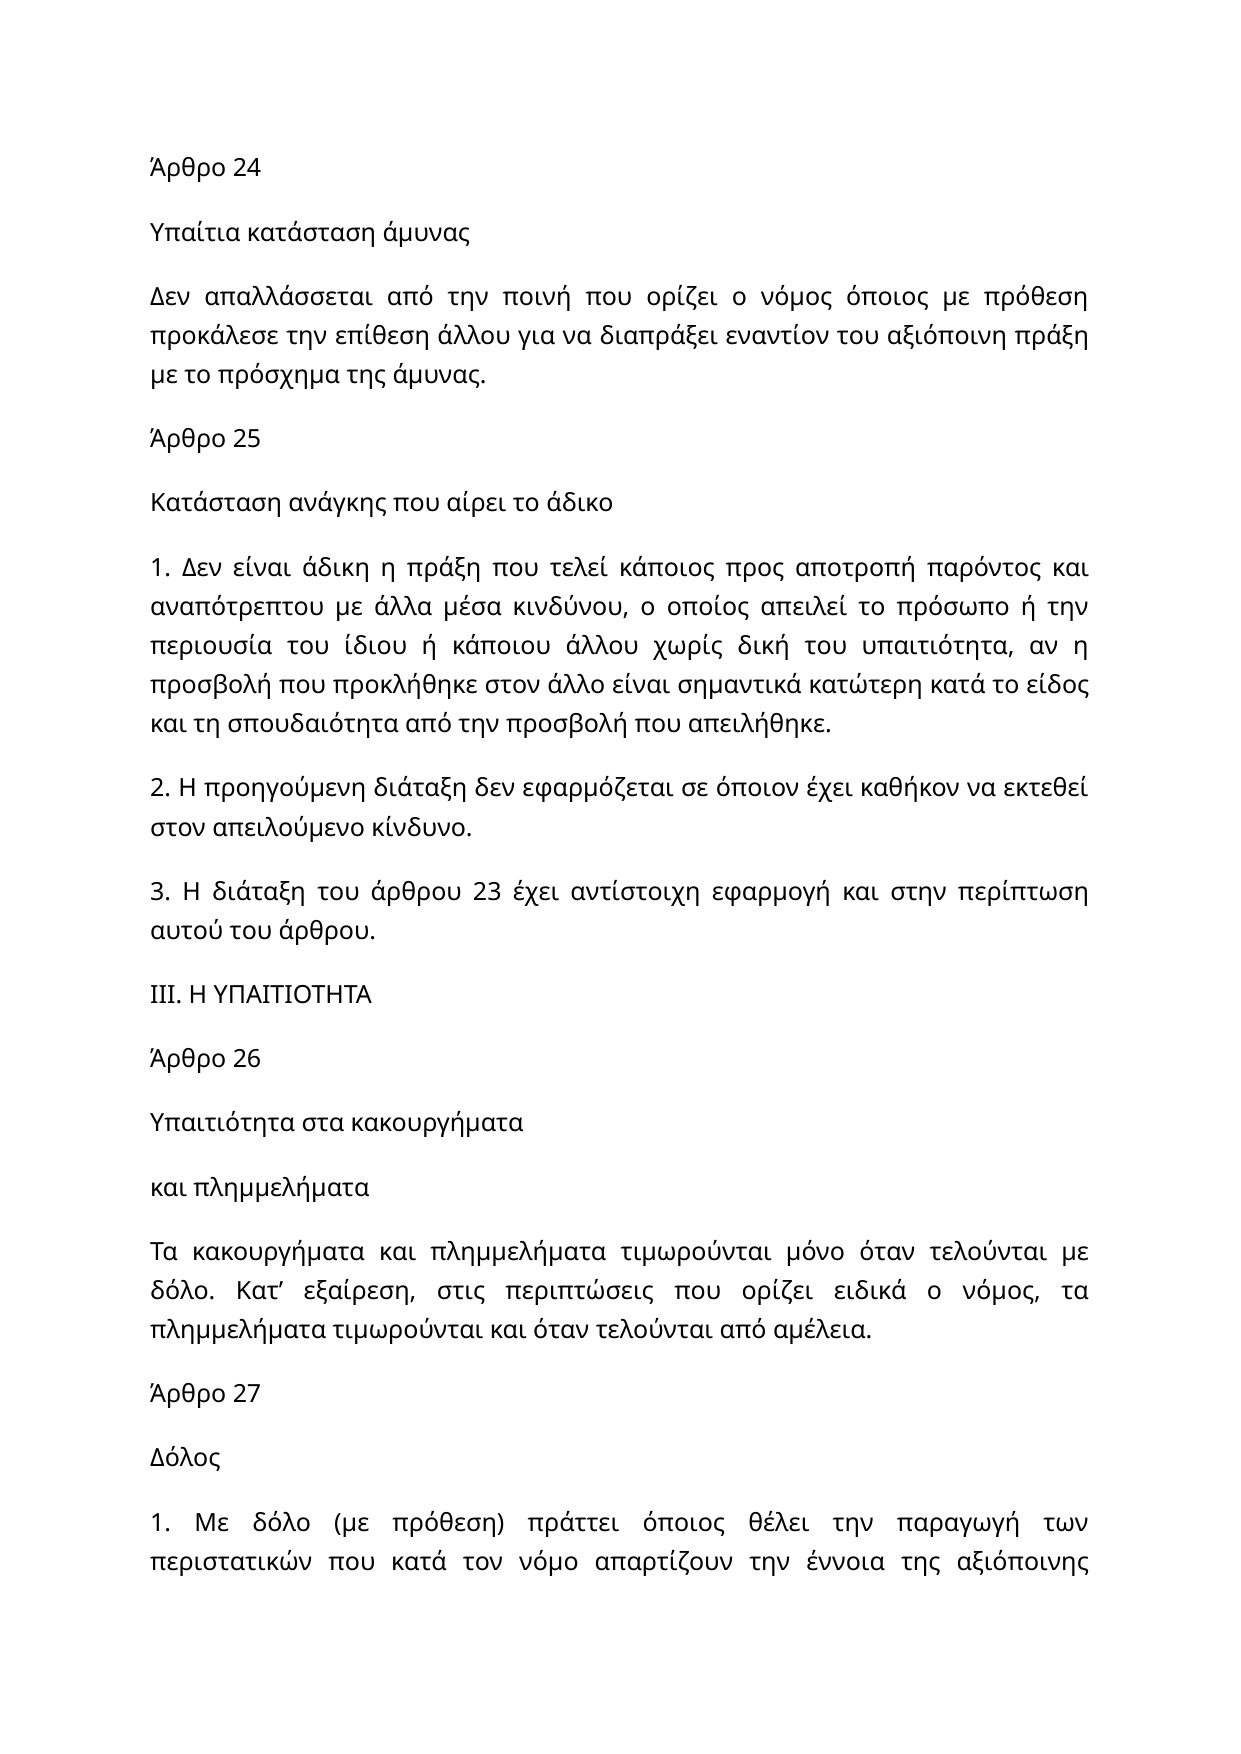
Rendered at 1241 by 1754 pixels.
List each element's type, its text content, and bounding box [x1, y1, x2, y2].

text Κατάσταση ανάγκης που αίρει το άδικο [150, 485, 1090, 519]
text Άρθρο 24 [150, 150, 1090, 184]
text και πλημμελήματα [150, 1169, 1090, 1203]
text Δεν απαλλάσσεται από την ποινή που ορίζει ο νόμος όποιος με πρόθεση προκάλεσε την επίθεση άλλου για να διαπράξει εναντίον του αξιόποινη πράξη με το πρόσχημα της άμυνας. [150, 278, 1090, 391]
text 2. Η προηγούμενη διάταξη δεν εφαρμόζεται σε όποιον έχει καθήκον να εκτεθεί στον απειλούμενο κίνδυνο. [150, 770, 1090, 843]
text Δόλος [150, 1440, 1090, 1474]
text Υπαίτια κατάσταση άμυνας [150, 214, 1090, 248]
text ΙΙΙ. Η ΥΠΑΙΤΙΟΤΗΤΑ [150, 977, 1090, 1011]
text Άρθρο 25 [150, 421, 1090, 455]
text 3. Η διάταξη του άρθρου 23 έχει αντίστοιχη εφαρμογή και στην περίπτωση αυτού του άρθρου. [150, 873, 1090, 947]
text 1. Με δόλο (με πρόθεση) πράττει όποιος θέλει την παραγωγή των περιστατικών που κατά τον νόμο απαρτίζουν την έννοια της αξιόποινης [150, 1504, 1090, 1577]
text Άρθρο 26 [150, 1041, 1090, 1075]
text 1. Δεν είναι άδικη η πράξη που τελεί κάποιος προς αποτροπή παρόντος και αναπότρεπτου με άλλα μέσα κινδύνου, ο οποίος απειλεί το πρόσωπο ή την περιουσία του ίδιου ή κάποιου άλλου χωρίς δική του υπαιτιότητα, αν η προσβολή που προκλήθηκε στον άλλο είναι σημαντικά κατώτερη κατά το είδος και τη σπουδαιότητα από την προσβολή που απειλήθηκε. [150, 549, 1090, 740]
text Τα κακουργήματα και πλημμελήματα τιμωρούνται μόνο όταν τελούνται με δόλο. Κατ’ εξαίρεση, στις περιπτώσεις που ορίζει ειδικά ο νόμος, τα πλημμελήματα τιμωρούνται και όταν τελούνται από αμέλεια. [150, 1233, 1090, 1346]
text Άρθρο 27 [150, 1376, 1090, 1410]
text Υπαιτιότητα στα κακουργήματα [150, 1105, 1090, 1139]
